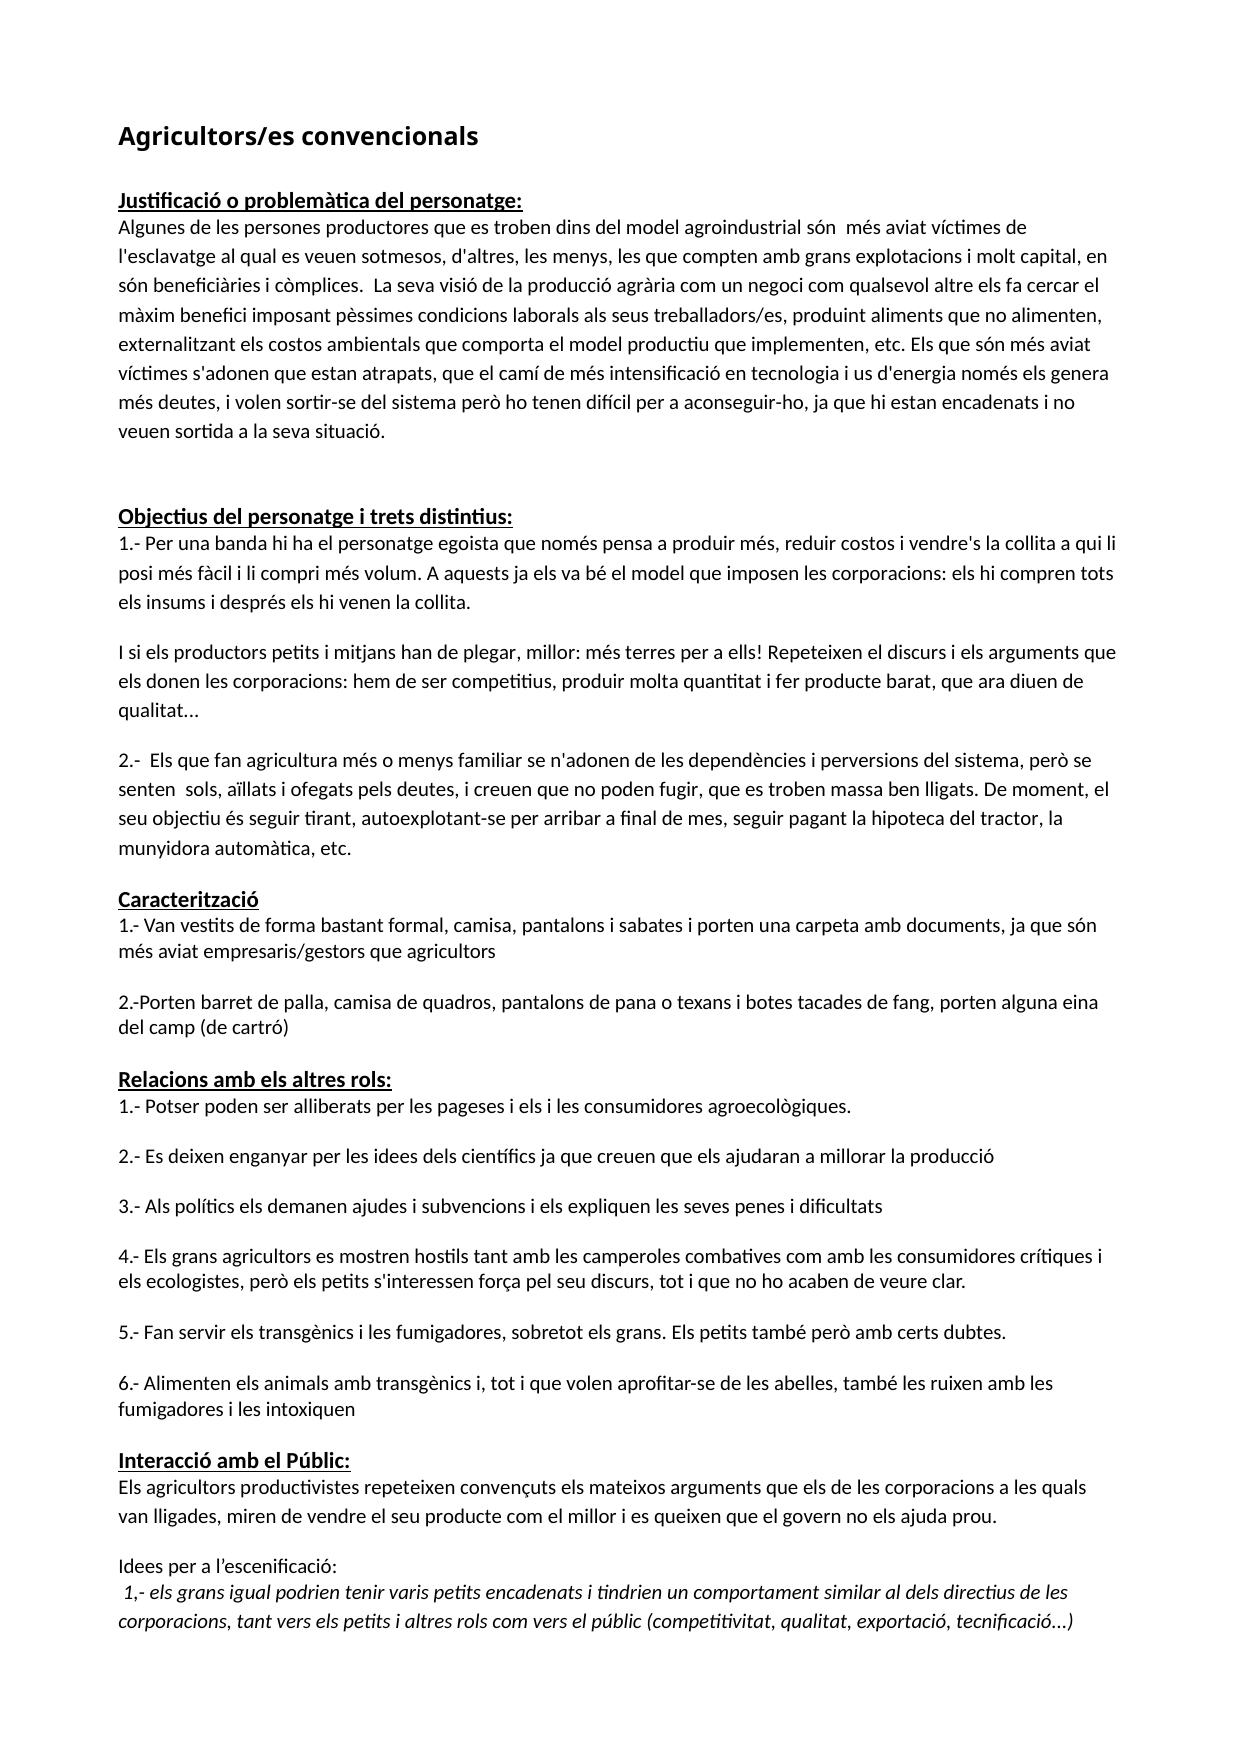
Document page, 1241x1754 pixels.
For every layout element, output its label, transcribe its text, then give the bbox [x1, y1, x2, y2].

text 2.-Porten barret de palla, camisa de quadros, pantalons de pana o texans i botes tacades de fang, porten alguna eina del camp (de cartró) [118, 989, 1122, 1040]
text Algunes de les persones productores que es troben dins del model agroindustrial són més aviat víctimes de l'esclavatge al qual es veuen sotmesos, d'altres, les menys, les que compten amb grans explotacions i molt capital, en són beneficiàries i còmplices. La seva visió de la producció agrària com un negoci com qualsevol altre els fa cercar el màxim benefici imposant pèssimes condicions laborals als seus treballadors/es, produint aliments que no alimenten, externalitzant els costos ambientals que comporta el model productiu que implementen, etc. Els que són més aviat víctimes s'adonen que estan atrapats, que el camí de més intensificació en tecnologia i us d'energia només els genera més deutes, i volen sortir-se del sistema però ho tenen difícil per a aconseguir-ho, ja que hi estan encadenats i no veuen sortida a la seva situació. [118, 214, 1122, 444]
text 1.- Per una banda hi ha el personatge egoista que només pensa a produir més, reduir costos i vendre's la collita a qui li posi més fàcil i li compri més volum. A aquests ja els va bé el model que imposen les corporacions: els hi compren tots els insums i després els hi venen la collita. [118, 531, 1122, 614]
text 2.- Es deixen enganyar per les idees dels científics ja que creuen que els ajudaran a millorar la producció [118, 1143, 1122, 1169]
text 3.- Als polítics els demanen ajudes i subvencions i els expliquen les seves penes i dificultats [118, 1193, 1122, 1219]
text Els agricultors productivistes repeteixen convençuts els mateixos arguments que els de les corporacions a les quals van lligades, miren de vendre el seu producte com el millor i es queixen que el govern no els ajuda prou. [118, 1474, 1122, 1529]
text I si els productors petits i mitjans han de plegar, millor: més terres per a ells! Repeteixen el discurs i els arguments que els donen les corporacions: hem de ser competitius, produir molta quantitat i fer producte barat, que ara diuen de qualitat... [118, 639, 1122, 723]
text 6.- Alimenten els animals amb transgènics i, tot i que volen aprofitar-se de les abelles, també les ruixen amb les fumigadores i les intoxiquen [118, 1370, 1122, 1421]
text Justificació o problemàtica del personatge: [118, 186, 1122, 214]
text 5.- Fan servir els transgènics i les fumigadores, sobretot els grans. Els petits també però amb certs dubtes. [118, 1319, 1122, 1345]
text 4.- Els grans agricultors es mostren hostils tant amb les camperoles combatives com amb les consumidores crítiques i els ecologistes, però els petits s'interessen força pel seu discurs, tot i que no ho acaben de veure clar. [118, 1243, 1122, 1294]
text 1,- els grans igual podrien tenir varis petits encadenats i tindrien un comportament similar al dels directius de les corporacions, tant vers els petits i altres rols com vers el públic (competitivitat, qualitat, exportació, tecnificació...) [118, 1579, 1122, 1634]
text 2.- Els que fan agricultura més o menys familiar se n'adonen de les dependències i perversions del sistema, però se senten sols, aïllats i ofegats pels deutes, i creuen que no poden fugir, que es troben massa ben lligats. De moment, el seu objectiu és seguir tirant, autoexplotant-se per arribar a final de mes, seguir pagant la hipoteca del tractor, la munyidora automàtica, etc. [118, 747, 1122, 860]
text Relacions amb els altres rols: [118, 1065, 1122, 1093]
text Caracterització [118, 885, 1122, 913]
text 1.- Van vestits de forma bastant formal, camisa, pantalons i sabates i porten una carpeta amb documents, ja que són més aviat empresaris/gestors que agricultors [118, 913, 1122, 963]
text Interacció amb el Públic: [118, 1447, 1122, 1474]
text Objectius del personatge i trets distintius: [118, 502, 1122, 531]
text 1.- Potser poden ser alliberats per les pageses i els i les consumidores agroecològiques. [118, 1093, 1122, 1119]
text Idees per a l’escenificació: [118, 1554, 1122, 1579]
text Agricultors/es convencionals [118, 118, 1122, 152]
